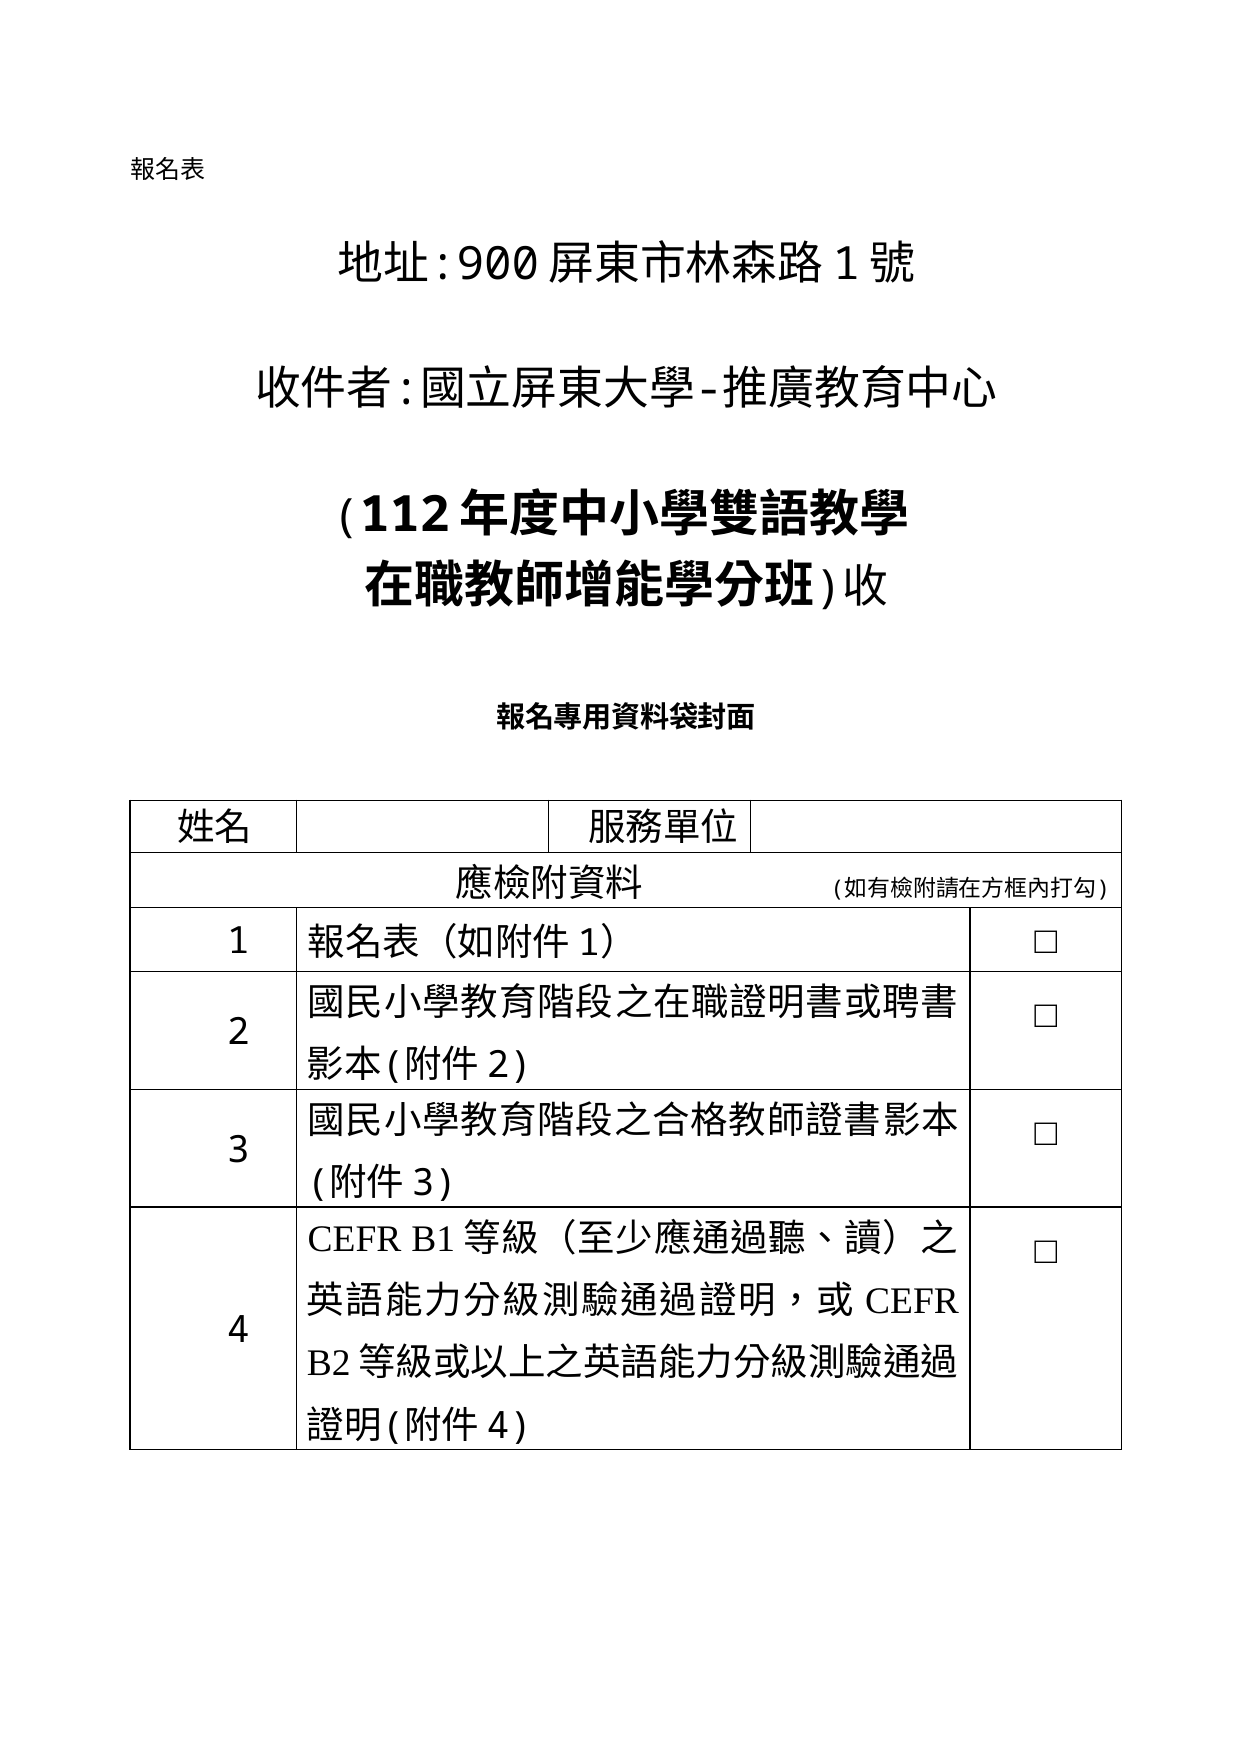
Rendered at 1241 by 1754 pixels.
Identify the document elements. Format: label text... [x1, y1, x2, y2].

text (112年度中小學雙語教學 [130, 437, 1112, 562]
table_cell 1 [131, 908, 296, 971]
text 地址:900屏東市林森路1號 [130, 187, 1122, 312]
table_cell 應檢附資料 (如有檢附請在方框內打勾) [131, 853, 1121, 907]
table_cell 報名表（如附件1） [297, 908, 969, 971]
table_cell □ [971, 972, 1121, 1088]
text 報名專用資料袋封面 [130, 674, 1122, 737]
text 報名表 [130, 145, 1122, 187]
table_header [297, 801, 548, 852]
table_header 姓名 [131, 801, 296, 852]
table_cell 國民小學教育階段之在職證明書或聘書影本(附件2) [297, 972, 969, 1088]
table_cell 3 [131, 1090, 296, 1206]
table_cell □ [971, 1208, 1121, 1449]
table_cell 國民小學教育階段之合格教師證書影本(附件3) [297, 1090, 969, 1206]
table_header 服務單位 [549, 801, 750, 852]
table_cell 2 [131, 972, 296, 1088]
text 收件者:國立屏東大學-推廣教育中心 [130, 312, 1122, 437]
table_cell □ [971, 1090, 1121, 1206]
table_header [751, 801, 1121, 852]
table_cell 4 [131, 1208, 296, 1449]
table_cell □ [971, 908, 1121, 971]
text 在職教師增能學分班)收 [130, 562, 1122, 612]
table_cell CEFR B1等級（至少應通過聽、讀）之英語能力分級測驗通過證明，或CEFR B2等級或以上之英語能力分級測驗通過證明(附件4) [297, 1208, 969, 1449]
